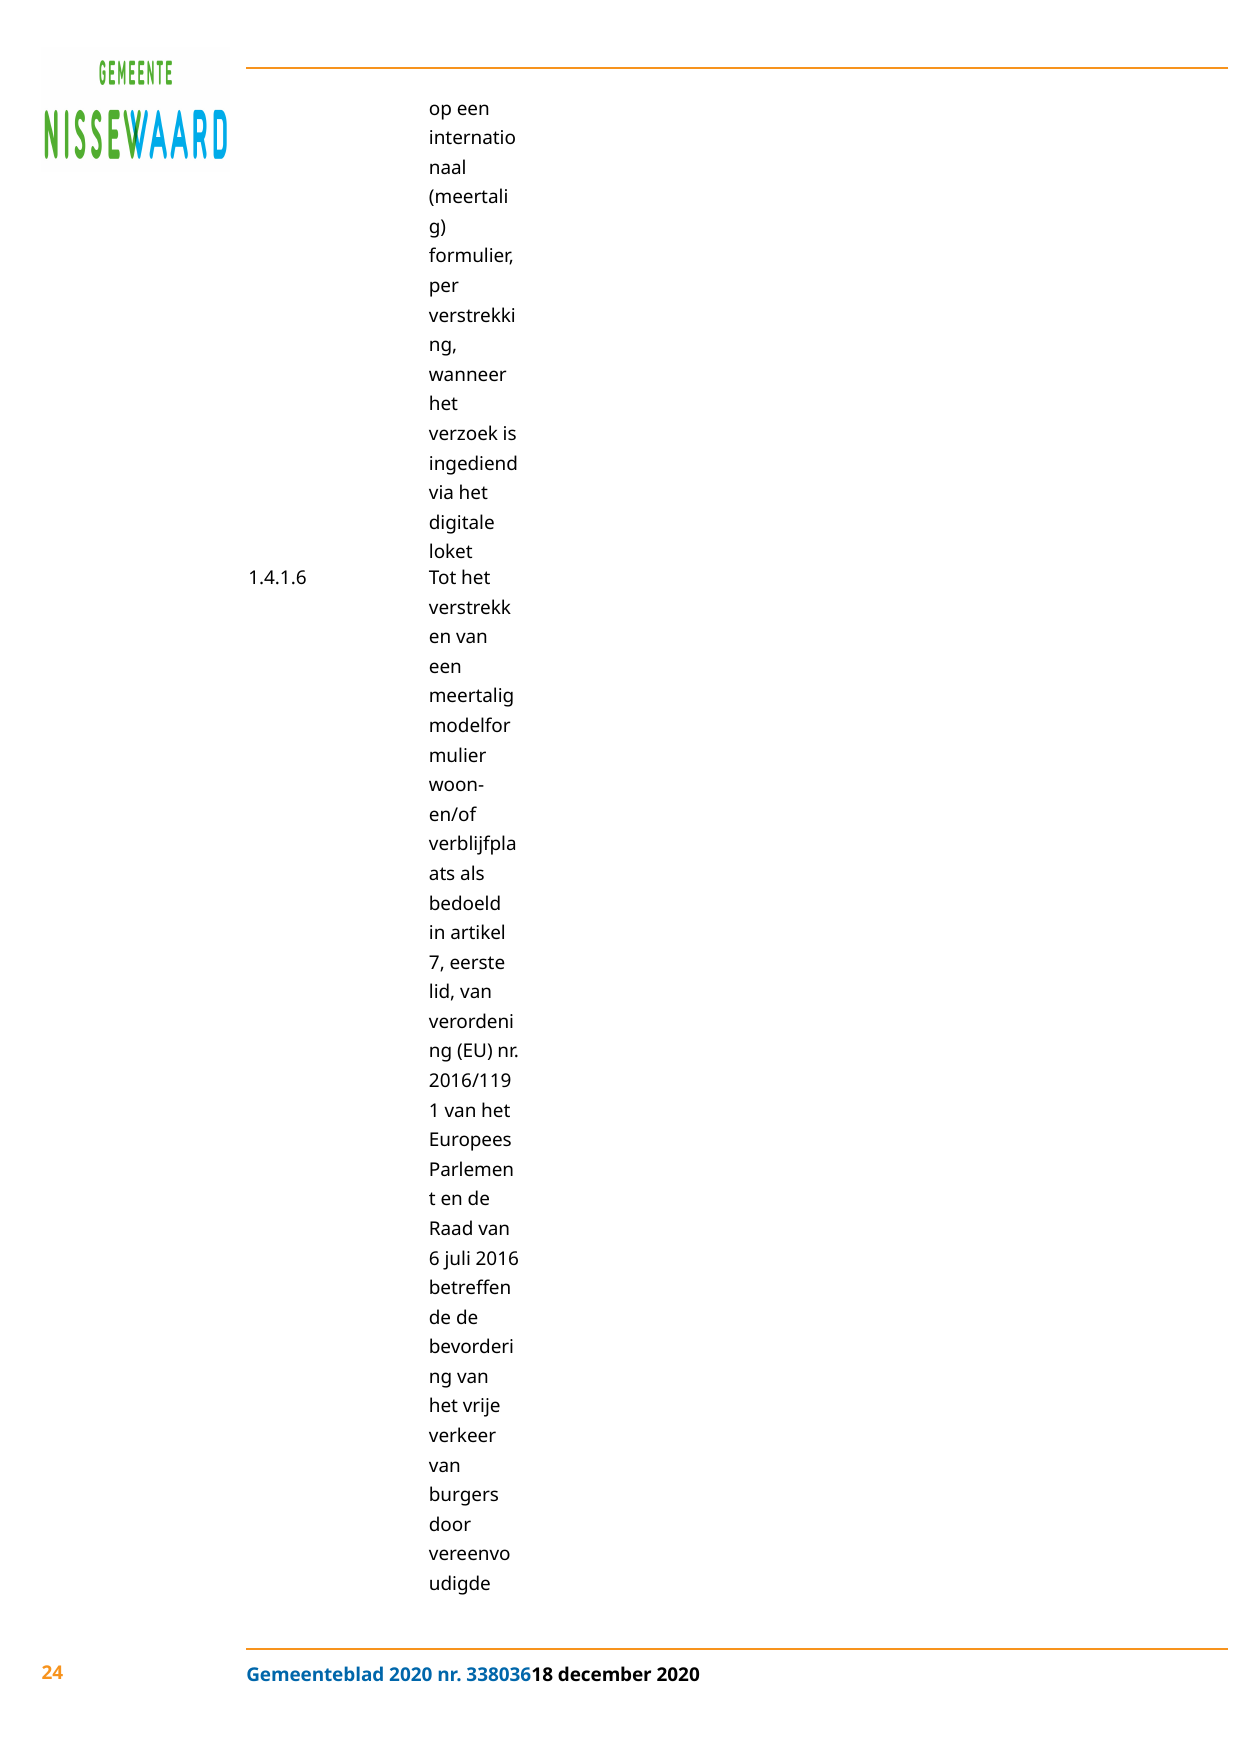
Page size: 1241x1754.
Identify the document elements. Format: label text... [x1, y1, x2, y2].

table_cell [519, 95, 609, 564]
table_cell op een internationaal (meertalig) formulier, per verstrekking, wanneer het verzoek is ingediend via het digitale loket [429, 95, 519, 564]
table_cell Tot het verstrekken van een meertalig modelformulier woon- en/of verblijfplaats als bedoeld in artikel 7, eerste lid, van verordening (EU) nr. 2016/1191 van het Europees Parlement en de Raad van 6 juli 2016 betreffende de bevordering van het vrije verkeer van burgers door vereenvoudigde [429, 564, 519, 1596]
table_cell [519, 564, 609, 1596]
table_cell [338, 564, 429, 1596]
table_cell 1.4.1.6 [248, 564, 338, 1596]
table_cell [248, 95, 338, 564]
picture [41, 47, 231, 172]
table_cell [338, 95, 429, 564]
